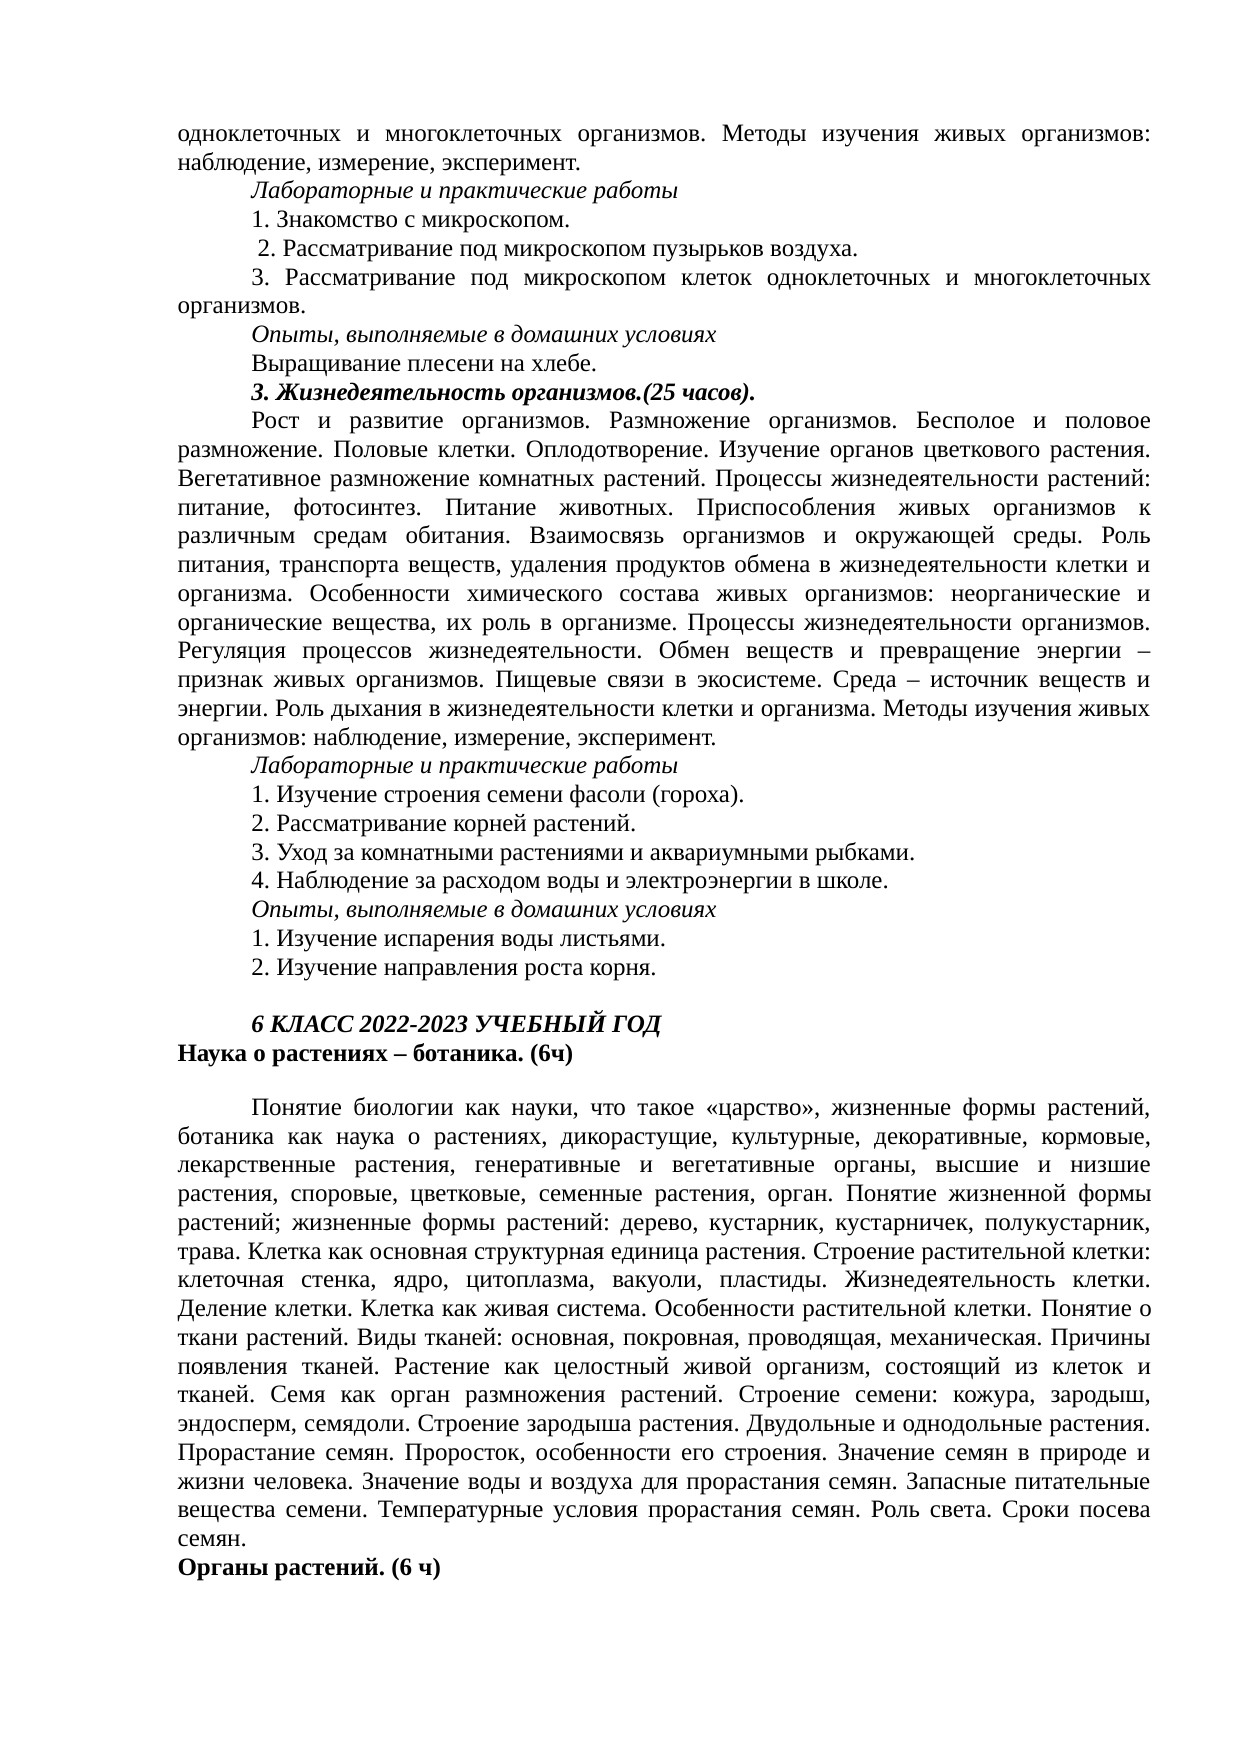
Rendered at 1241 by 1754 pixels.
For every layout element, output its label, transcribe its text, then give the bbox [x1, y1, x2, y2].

text Лабораторные и практические работы [177, 176, 1152, 204]
text Рост и развитие организмов. Размножение организмов. Бесполое и половое размножение. Половые клетки. Оплодотворение. Изучение органов цветкового растения. Вегетативное размножение комнатных растений. Процессы жизнедеятельности растений: питание, фотосинтез. Питание животных. Приспособления живых организмов к различным средам обитания. Взаимосвязь организмов и окружающей среды. Роль питания, транспорта веществ, удаления продуктов обмена в жизнедеятельности клетки и организма. Особенности химического состава живых организмов: неорганические и органические вещества, их роль в организме. Процессы жизнедеятельности организмов. Регуляция процессов жизнедеятельности. Обмен веществ и превращение энергии – признак живых организмов. Пищевые связи в экосистеме. Среда – источник веществ и энергии. Роль дыхания в жизнедеятельности клетки и организма. Методы изучения живых организмов: наблюдение, измерение, эксперимент. [177, 406, 1152, 751]
text 3. Рассматривание под микроскопом клеток одноклеточных и многоклеточных организмов. [177, 262, 1152, 319]
text Выращивание плесени на хлебе. [177, 348, 1152, 377]
text Опыты, выполняемые в домашних условиях [177, 319, 1152, 348]
text 1. Изучение испарения воды листьями. [177, 923, 1152, 952]
text Лабораторные и практические работы [177, 751, 1152, 779]
text Органы растений. (6 ч) [177, 1552, 1152, 1581]
text 4. Наблюдение за расходом воды и электроэнергии в школе. [177, 866, 1152, 894]
text 2. Рассматривание корней растений. [177, 808, 1152, 837]
text 3. Жизнедеятельность организмов.(25 часов). [177, 377, 1152, 406]
text Опыты, выполняемые в домашних условиях [177, 894, 1152, 923]
text 2. Рассматривание под микроскопом пузырьков воздуха. [177, 233, 1152, 262]
text 1. Знакомство с микроскопом. [177, 204, 1152, 233]
text 3. Уход за комнатными растениями и аквариумными рыбками. [177, 837, 1152, 866]
text 1. Изучение строения семени фасоли (гороха). [177, 779, 1152, 808]
text Наука о растениях – ботаника. (6ч) [177, 1038, 1152, 1067]
text Понятие биологии как науки, что такое «царство», жизненные формы растений, ботаника как наука о растениях, дикорастущие, культурные, декоративные, кормовые, лекарственные растения, генеративные и вегетативные органы, высшие и низшие растения, споровые, цветковые, семенные растения, орган. Понятие жизненной формы растений; жизненные формы растений: дерево, кустарник, кустарничек, полукустарник, трава. Клетка как основная структурная единица растения. Строение растительной клетки: клеточная стенка, ядро, цитоплазма, вакуоли, пластиды. Жизнедеятельность клетки. Деление клетки. Клетка как живая система. Особенности растительной клетки. Понятие о ткани растений. Виды тканей: основная, покровная, проводящая, механическая. Причины появления тканей. Растение как целостный живой организм, состоящий из клеток и тканей. Семя как орган размножения растений. Строение семени: кожура, зародыш, эндосперм, семядоли. Строение зародыша растения. Двудольные и однодольные растения. Прорастание семян. Проросток, особенности его строения. Значение семян в природе и жизни человека. Значение воды и воздуха для прорастания семян. Запасные питательные вещества семени. Температурные условия прорастания семян. Роль света. Сроки посева семян. [177, 1092, 1152, 1552]
text 2. Изучение направления роста корня. [177, 952, 1152, 981]
text одноклеточных и многоклеточных организмов. Методы изучения живых организмов: наблюдение, измерение, эксперимент. [177, 118, 1152, 176]
text 6 КЛАСС 2022-2023 УЧЕБНЫЙ ГОД [177, 1009, 1152, 1038]
